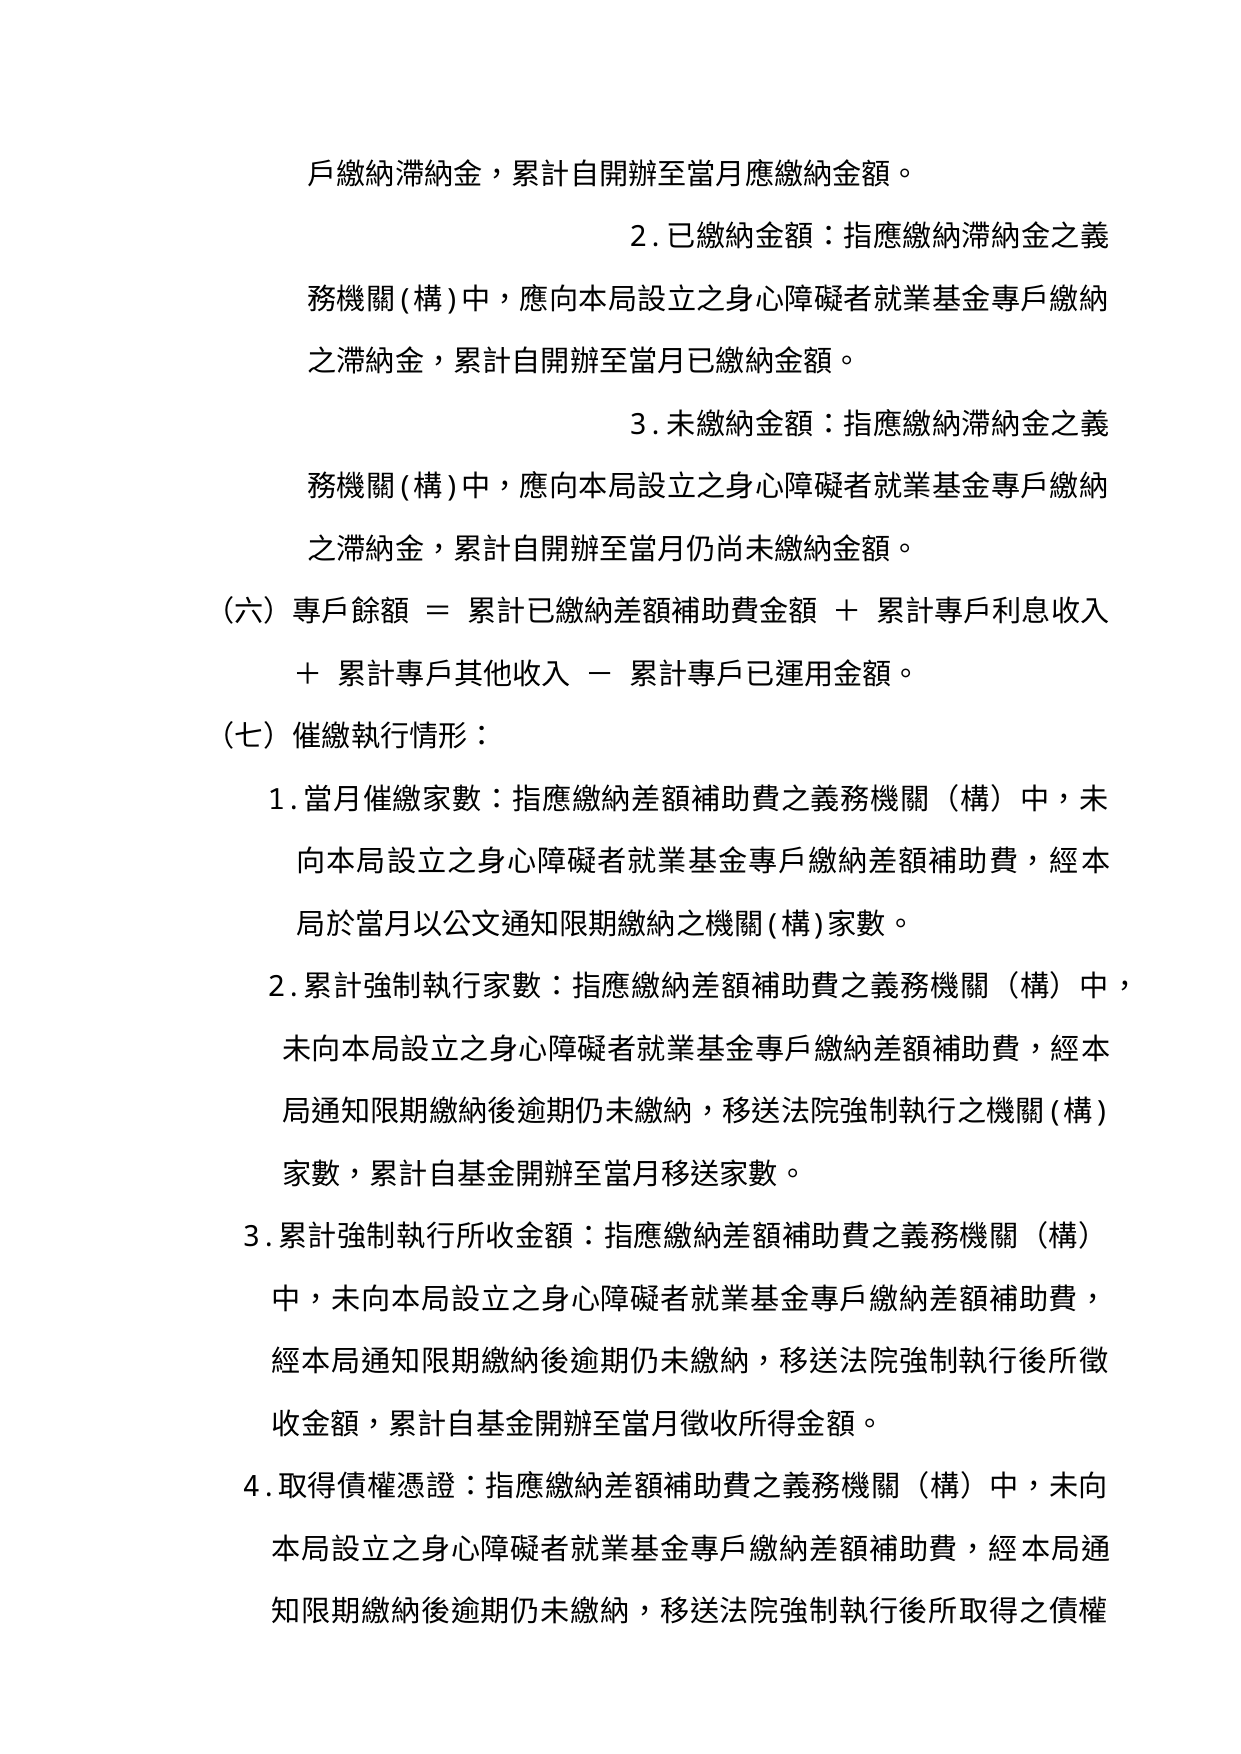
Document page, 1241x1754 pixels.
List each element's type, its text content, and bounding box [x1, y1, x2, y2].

text 戶繳納滯納金，累計自開辦至當月應繳納金額。 [307, 130, 1110, 192]
text 3.累計強制執行所收金額：指應繳納差額補助費之義務機關（構）中，未向本局設立之身心障礙者就業基金專戶繳納差額補助費，經本局通知限期繳納後逾期仍未繳納，移送法院強制執行後所徵收金額，累計自基金開辦至當月徵收所得金額。 [242, 1192, 1110, 1442]
text 2.累計強制執行家數：指應繳納差額補助費之義務機關（構）中，未向本局設立之身心障礙者就業基金專戶繳納差額補助費，經本局通知限期繳納後逾期仍未繳納，移送法院強制執行之機關(構)家數，累計自基金開辦至當月移送家數。 [267, 942, 1110, 1192]
text （六）專戶餘額 ＝ 累計已繳納差額補助費金額 ＋ 累計專戶利息收入 ＋ 累計專戶其他收入 － 累計專戶已運用金額。 [205, 567, 1110, 692]
text 1.當月催繳家數：指應繳納差額補助費之義務機關（構）中，未向本局設立之身心障礙者就業基金專戶繳納差額補助費，經本局於當月以公文通知限期繳納之機關(構)家數。 [267, 755, 1110, 942]
text 2.已繳納金額：指應繳納滯納金之義務機關(構)中，應向本局設立之身心障礙者就業基金專戶繳納之滯納金，累計自開辦至當月已繳納金額。 [307, 192, 1110, 380]
text 4.取得債權憑證：指應繳納差額補助費之義務機關（構）中，未向本局設立之身心障礙者就業基金專戶繳納差額補助費，經本局通知限期繳納後逾期仍未繳納，移送法院強制執行後所取得之債權 [242, 1442, 1110, 1630]
text （七）催繳執行情形： [205, 692, 1110, 755]
text 3.未繳納金額：指應繳納滯納金之義務機關(構)中，應向本局設立之身心障礙者就業基金專戶繳納之滯納金，累計自開辦至當月仍尚未繳納金額。 [307, 380, 1110, 567]
